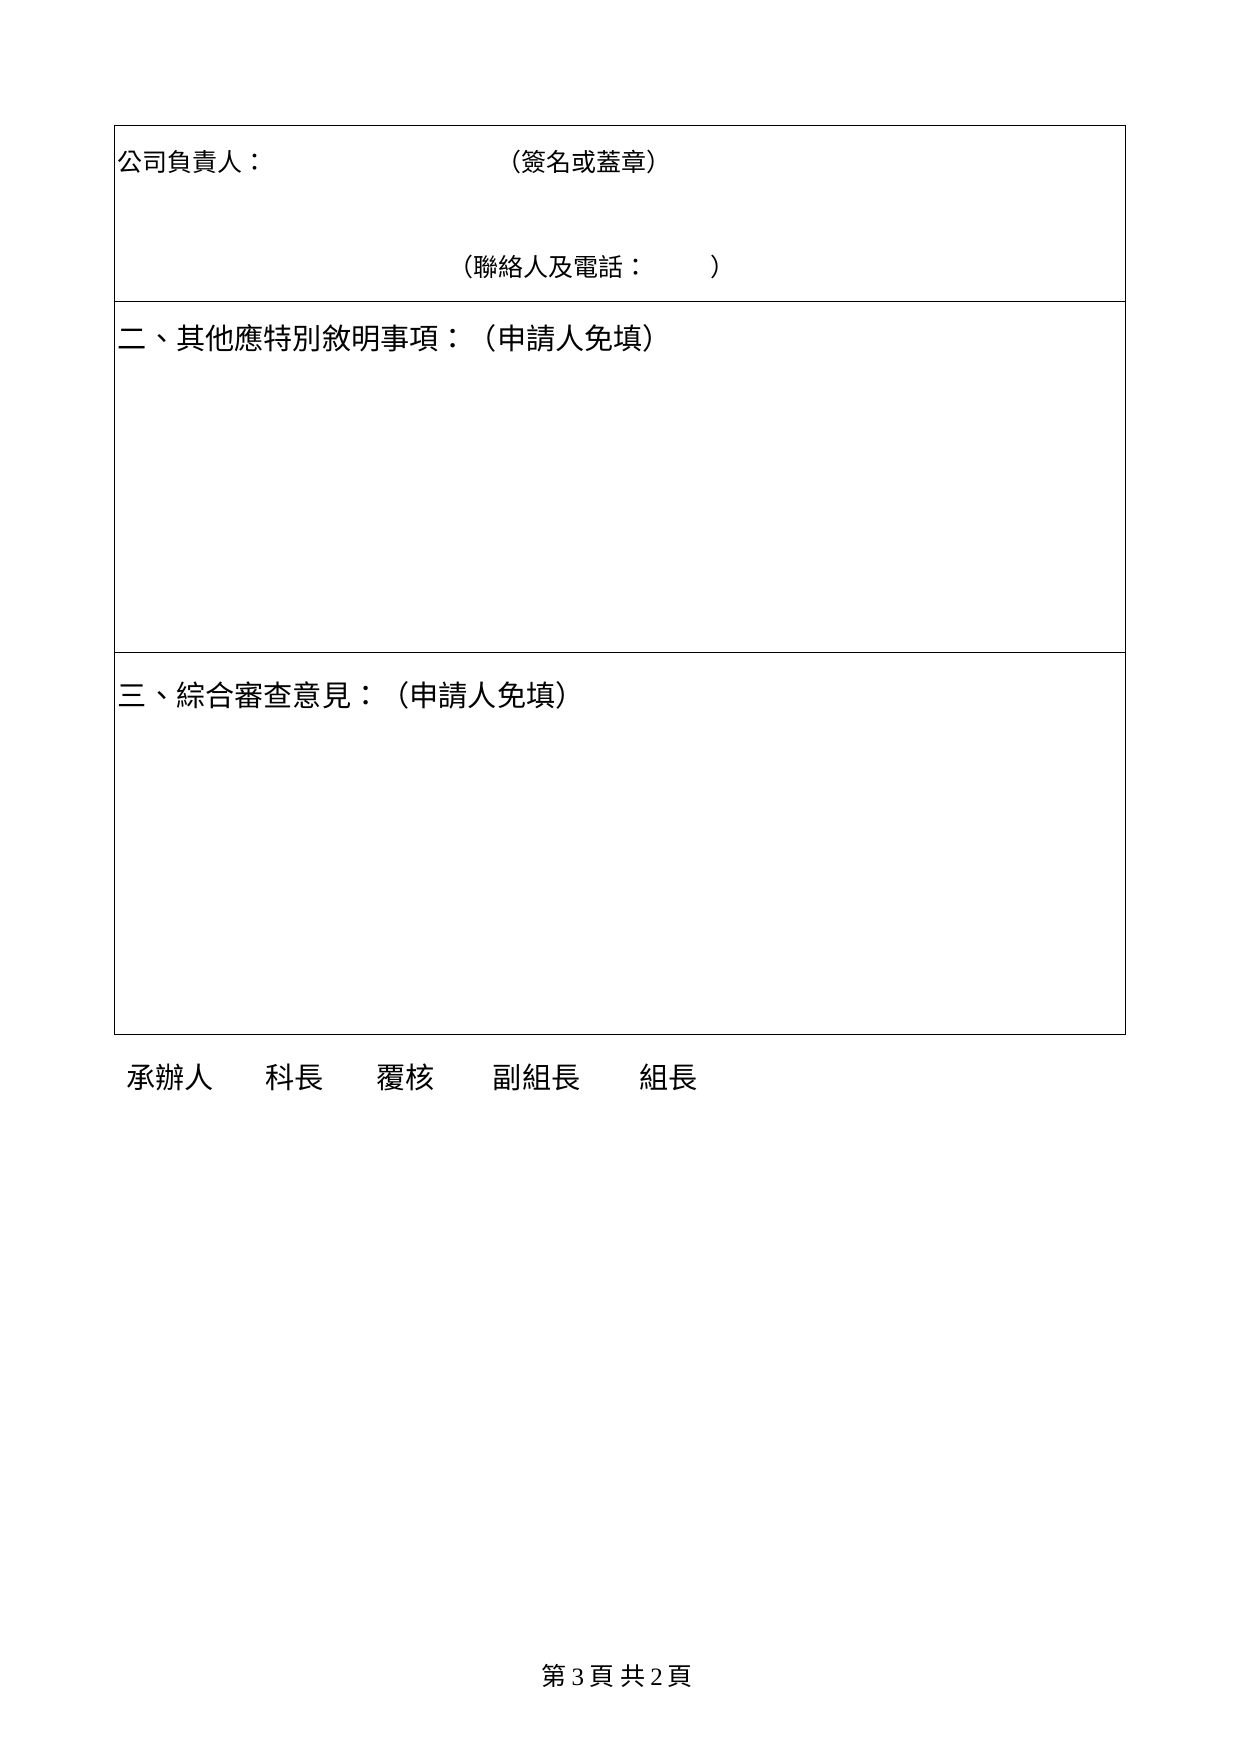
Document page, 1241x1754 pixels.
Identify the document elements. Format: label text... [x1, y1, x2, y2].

table_cell 二、其他應特別敘明事項：（申請人免填） [115, 302, 1125, 652]
table_cell 三、綜合審查意見：（申請人免填） [115, 653, 1125, 1034]
text 承辦人 科長 覆核 副組長 組長 [118, 1041, 1122, 1111]
table_cell 公司負責人： （簽名或蓋章） （聯絡人及電話： ） [115, 126, 1125, 301]
